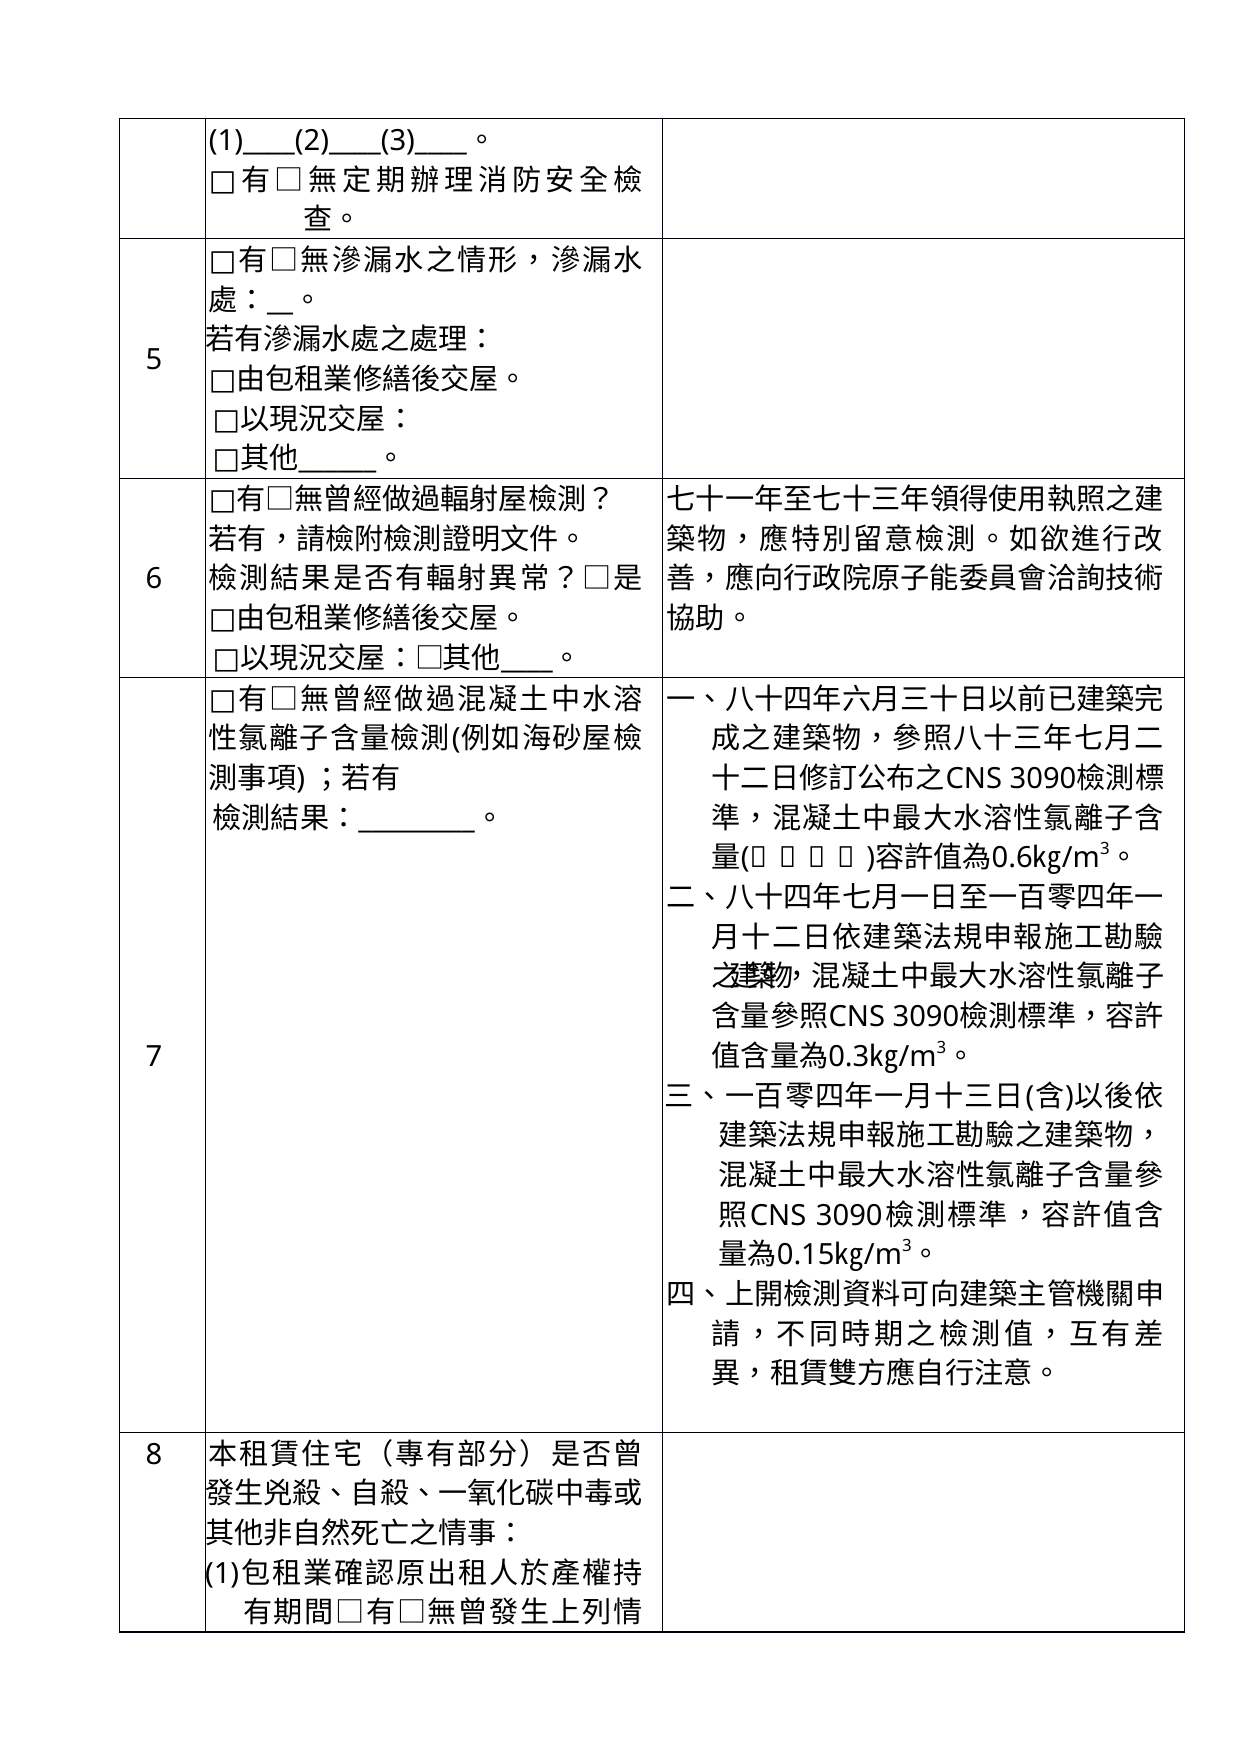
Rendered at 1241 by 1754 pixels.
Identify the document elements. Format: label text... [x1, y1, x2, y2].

table_cell 6 [120, 479, 205, 677]
table_cell 一、八十四年六月三十日以前已建築完成之建築物，參照八十三年七月二十二日修訂公布之CNS 3090檢測標準，混凝土中最大水溶性氯離子含量(依水溶法)容許值為0.6㎏/m3。 二、八十四年七月一日至一百零四年一月十二日依建築法規申報施工勘驗之建築物，混凝土中最大水溶性氯離子含量參照CNS 3090檢測標準，容許值含量為0.3㎏/m3。 三、一百零四年一月十三日(含)以後依建築法規申報施工勘驗之建築物，混凝土中最大水溶性氯離子含量參照CNS 3090檢測標準，容許值含量為0.15㎏/m3。 四、上開檢測資料可向建築主管機關申請，不同時期之檢測值，互有差異，租賃雙方應自行注意。 [663, 678, 1184, 1432]
table_cell 7 [120, 678, 205, 1432]
table_cell □有□無曾經做過混凝土中水溶性氯離子含量檢測(例如海砂屋檢測事項) ；若有 檢測結果：_________。 [206, 678, 662, 1432]
table_cell 5 [120, 239, 205, 477]
table_cell 七十一年至七十三年領得使用執照之建築物，應特別留意檢測。如欲進行改善，應向行政院原子能委員會洽詢技術協助。 [663, 479, 1184, 677]
table_cell [120, 119, 205, 238]
table_cell □有□無滲漏水之情形，滲漏水處：__。 若有滲漏水處之處理： □由包租業修繕後交屋。 □以現況交屋： □其他______。 [206, 239, 662, 477]
table_cell 本租賃住宅（專有部分）是否曾發生兇殺、自殺、一氧化碳中毒或其他非自然死亡之情事： (1)包租業確認原出租人於產權持有期間□有□無曾發生上列情 [206, 1433, 662, 1631]
table_cell [663, 239, 1184, 477]
table_cell 8 [120, 1433, 205, 1631]
table_cell [663, 119, 1184, 238]
table_cell □有□無曾經做過輻射屋檢測？ 若有，請檢附檢測證明文件。 檢測結果是否有輻射異常？□是□否；若有： □由包租業修繕後交屋。 □以現況交屋：□其他____。 [206, 479, 662, 677]
table_cell (1)____(2)____(3)____。 □有□無定期辦理消防安全檢查。 [206, 119, 662, 238]
table_cell [663, 1433, 1184, 1631]
